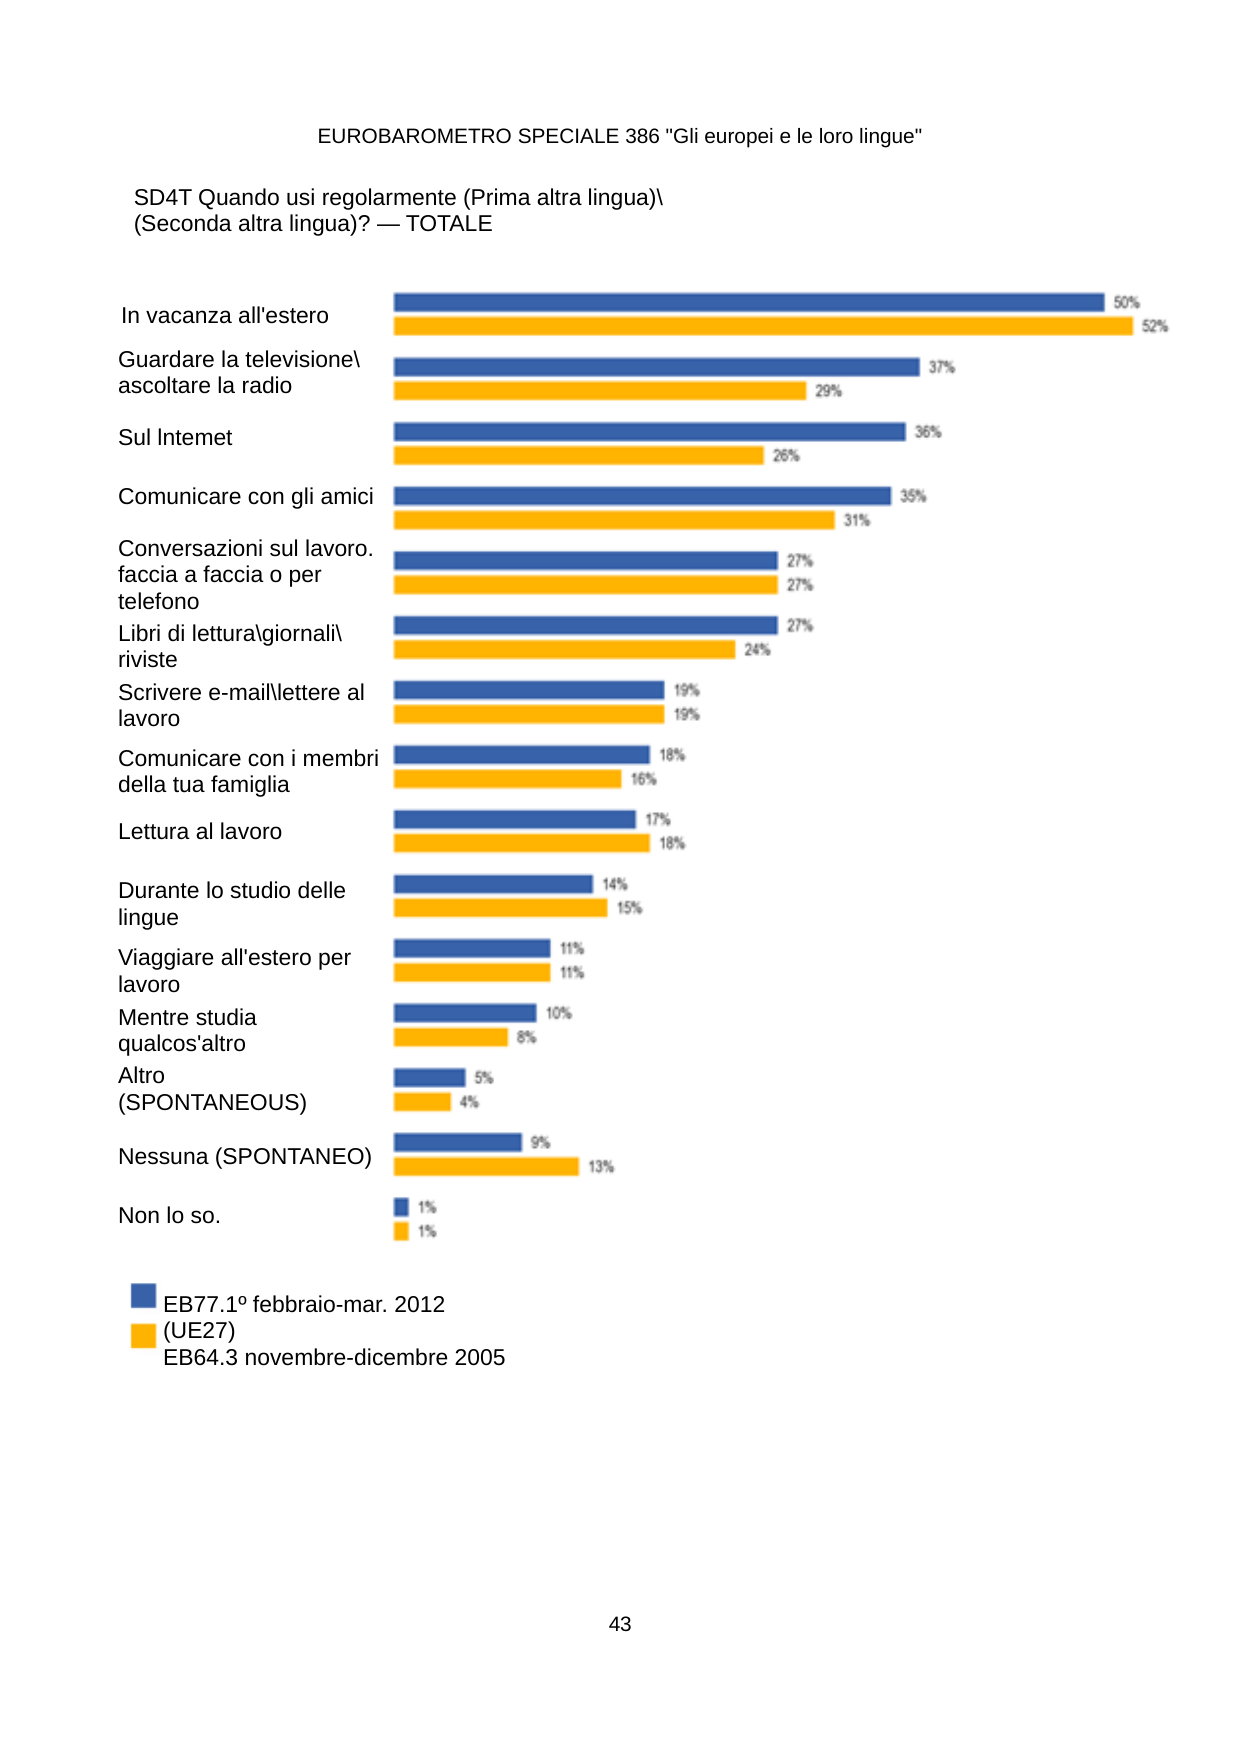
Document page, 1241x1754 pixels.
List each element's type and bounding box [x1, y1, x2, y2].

picture [118, 1275, 164, 1367]
picture [384, 279, 1180, 1247]
